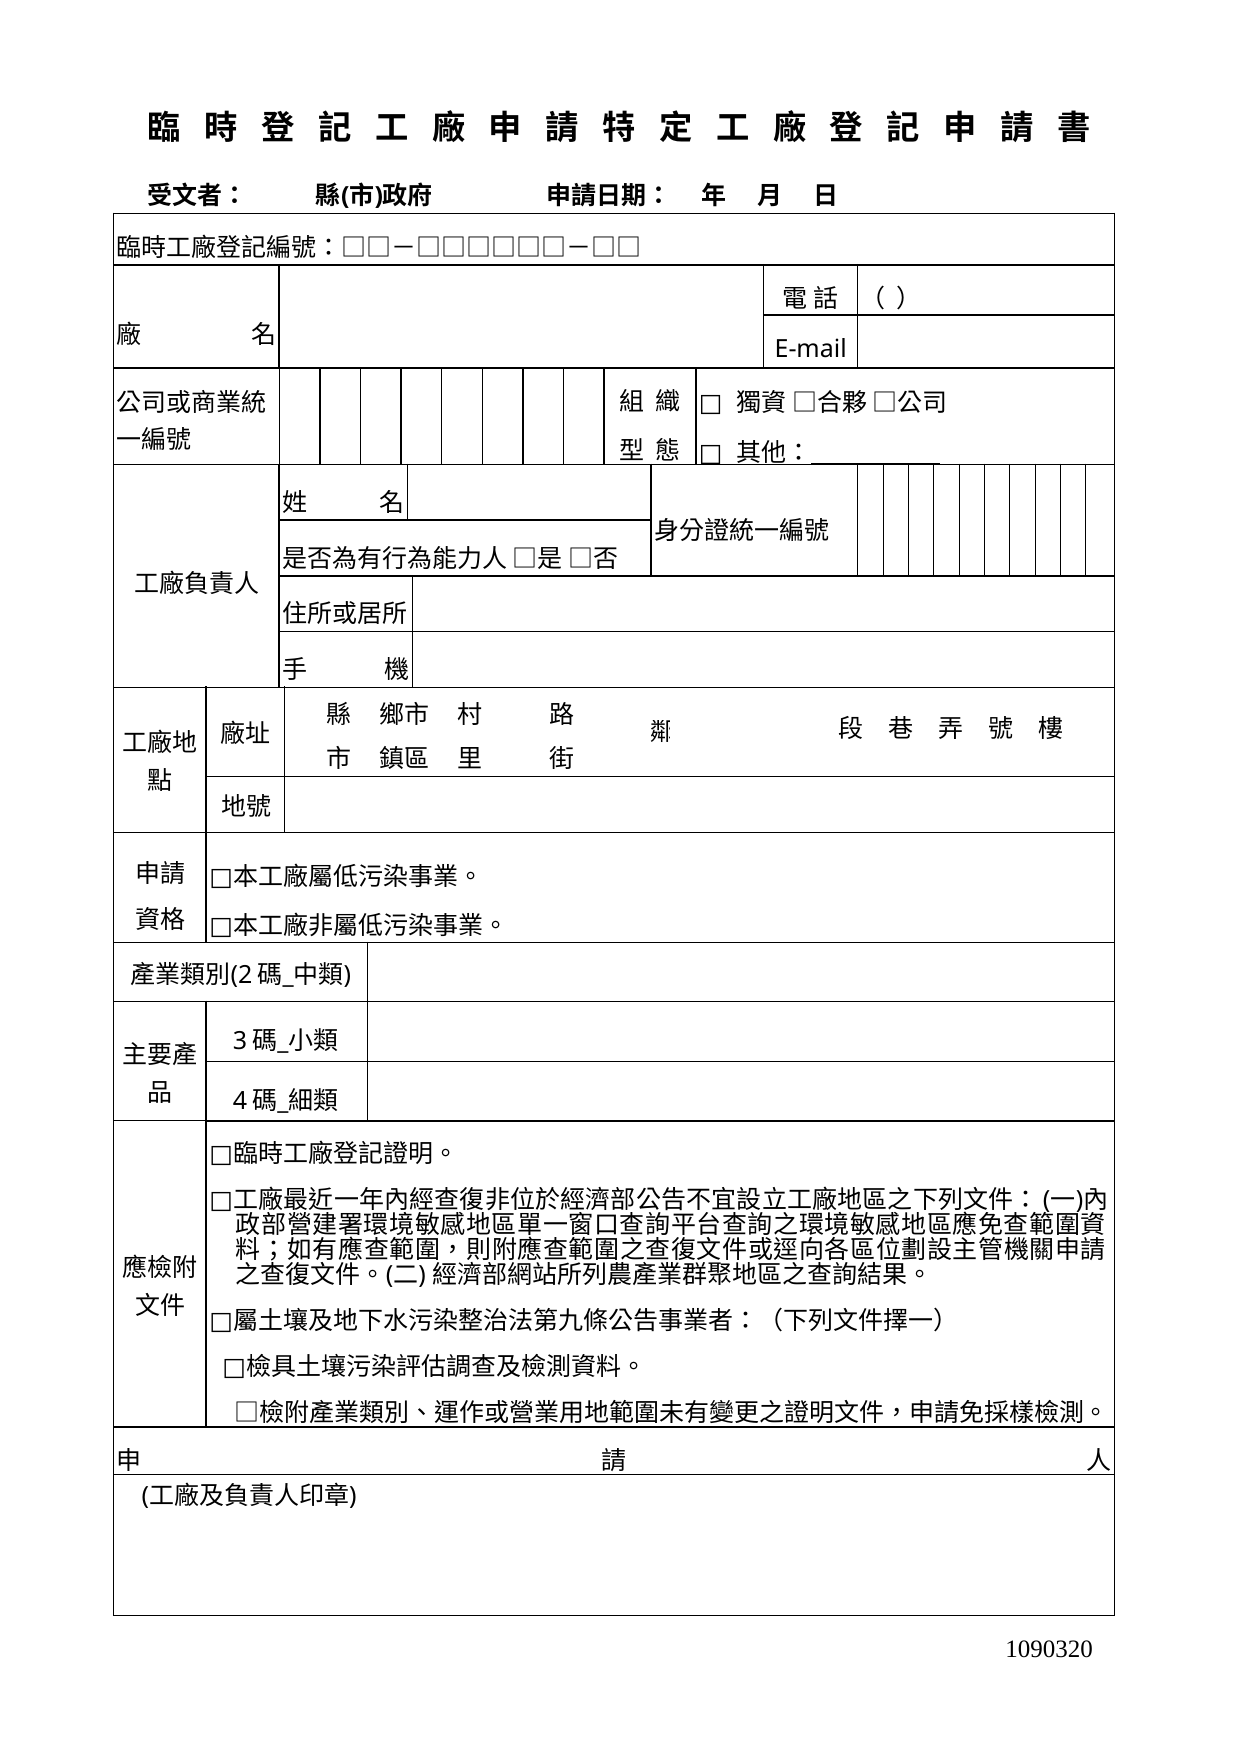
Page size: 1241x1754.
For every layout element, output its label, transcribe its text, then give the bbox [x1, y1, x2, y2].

table_cell [361, 369, 400, 463]
table_cell [413, 632, 1114, 686]
table_cell [1036, 465, 1060, 575]
table_cell [1010, 465, 1035, 575]
table_cell [402, 369, 441, 463]
table_cell 公司或商業統一編號 [114, 369, 279, 463]
table_cell (工廠及負責人印章) [114, 1475, 1114, 1615]
table_cell 4碼_細類 [207, 1062, 367, 1120]
table_cell 電 話 [764, 266, 857, 314]
table_cell [985, 465, 1009, 575]
table_cell 地號 [207, 777, 284, 831]
table_cell [524, 369, 563, 463]
table_cell □本工廠屬低污染事業。 □本工廠非屬低污染事業。 [207, 833, 1114, 942]
table_cell 身分證統一編號 [652, 465, 857, 575]
table_cell [280, 369, 319, 463]
table_cell 住所或居所 [280, 577, 412, 631]
table_cell [442, 369, 482, 463]
table_cell 申請人 [114, 1428, 1114, 1473]
table_cell [909, 465, 933, 575]
table_cell 廠 名 [114, 266, 278, 367]
table_cell [884, 465, 908, 575]
table_cell [1061, 465, 1085, 575]
table_cell 主要產品 [114, 1002, 205, 1120]
table_cell 申請 資格 [114, 833, 205, 942]
table_cell [858, 465, 883, 575]
table_cell 是否為有行為能力人 □是 □否 [280, 521, 650, 575]
table_cell [368, 943, 1114, 1001]
table_cell 3碼_小類 [207, 1002, 367, 1061]
table_cell [934, 465, 959, 575]
table_cell 組 織 型 態 [605, 369, 695, 463]
table_cell [321, 369, 360, 463]
table_cell 姓名 [280, 465, 407, 519]
table_cell 應檢附文件 [114, 1121, 205, 1426]
table_cell [408, 465, 650, 519]
table_cell [564, 369, 603, 463]
table_cell 廠址 [207, 688, 284, 776]
text 受文者： 縣(市)政府 申請日期： 年 月 日 [148, 175, 1092, 212]
table_cell 手機 [280, 632, 412, 686]
table_header 臨時工廠登記編號：□□－□□□□□□－□□ [114, 214, 1114, 264]
table_cell [285, 777, 1114, 831]
table_cell [1086, 465, 1114, 575]
table_cell [858, 316, 1114, 367]
table_cell [368, 1062, 1114, 1120]
table_cell [368, 1002, 1114, 1061]
table_cell 工廠地點 [114, 688, 205, 831]
table_cell 工廠負責人 [114, 465, 278, 686]
table_cell E-mail [764, 316, 857, 367]
text 臨時登記工廠申請特定工廠登記申請書 [148, 87, 1092, 162]
table_cell （ ） [858, 266, 1114, 314]
table_cell □臨時工廠登記證明。 □工廠最近一年內經查復非位於經濟部公告不宜設立工廠地區之下列文件：(一)內政部營建署環境敏感地區單一窗口查詢平台查詢之環境敏感地區應免查範圍資料；如有應查範圍，則附應查範圍之查復文件或逕向各區位劃設主管機關申請之查復文件。(二) 經濟部網站所列農產業群聚地區之查詢結果。 □屬土壤及地下水污染整治法第九條公告事業者：（下列文件擇一） □檢具土壤污染評估調查及檢測資料。 □檢附產業類別、運作或營業用地範圍未有變更之證明文件，申請免採樣檢測。 [207, 1122, 1114, 1426]
table_cell [960, 465, 984, 575]
table_cell 獨資 □合夥 □公司 其他： [697, 369, 1114, 463]
table_cell [483, 369, 522, 463]
table_cell 產業類別(2碼_中類) [114, 943, 367, 1001]
table_cell [413, 577, 1114, 631]
table_cell 縣 鄉市 村 路 市 鎮區 里 街 [285, 688, 1114, 776]
table_cell [280, 266, 763, 367]
